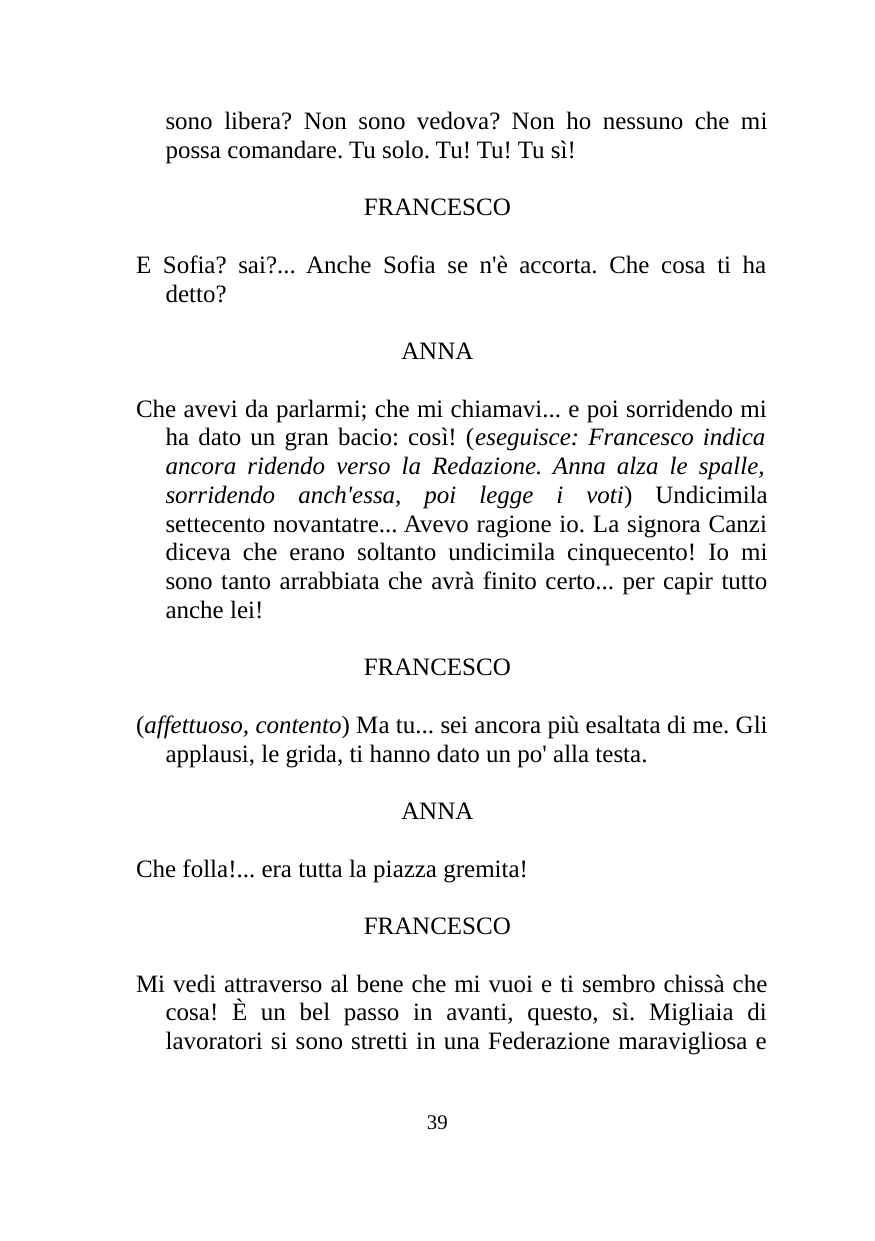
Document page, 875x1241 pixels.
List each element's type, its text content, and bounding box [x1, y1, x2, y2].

text ANNA [106, 336, 768, 365]
text sono libera? Non sono vedova? Non ho nessuno che mi possa comandare. Tu solo. Tu! Tu! Tu sì! [136, 106, 768, 164]
text Che avevi da parlarmi; che mi chiamavi... e poi sorridendo mi ha dato un gran bacio: così! (eseguisce: Francesco indica ancora ridendo verso la Redazione. Anna alza le spalle, sorridendo anch'essa, poi legge i voti) Undicimila settecento novantatre... Avevo ragione io. La signora Canzi diceva che erano soltanto undicimila cinquecento! Io mi sono tanto arrabbiata che avrà finito certo... per capir tutto anche lei! [136, 394, 768, 624]
text Mi vedi attraverso al bene che mi vuoi e ti sembro chissà che cosa! È un bel passo in avanti, questo, sì. Migliaia di lavoratori si sono stretti in una Federazione maravigliosa e [136, 969, 768, 1055]
text ANNA [106, 796, 768, 825]
text Che folla!... era tutta la piazza gremita! [136, 854, 768, 882]
text FRANCESCO [106, 652, 768, 681]
text FRANCESCO [106, 192, 768, 221]
text E Sofia? sai?... Anche Sofia se n'è accorta. Che cosa ti ha detto? [136, 250, 768, 307]
text (affettuoso, contento) Ma tu... sei ancora più esaltata di me. Gli applausi, le grida, ti hanno dato un po' alla testa. [136, 710, 768, 767]
text FRANCESCO [106, 911, 768, 940]
